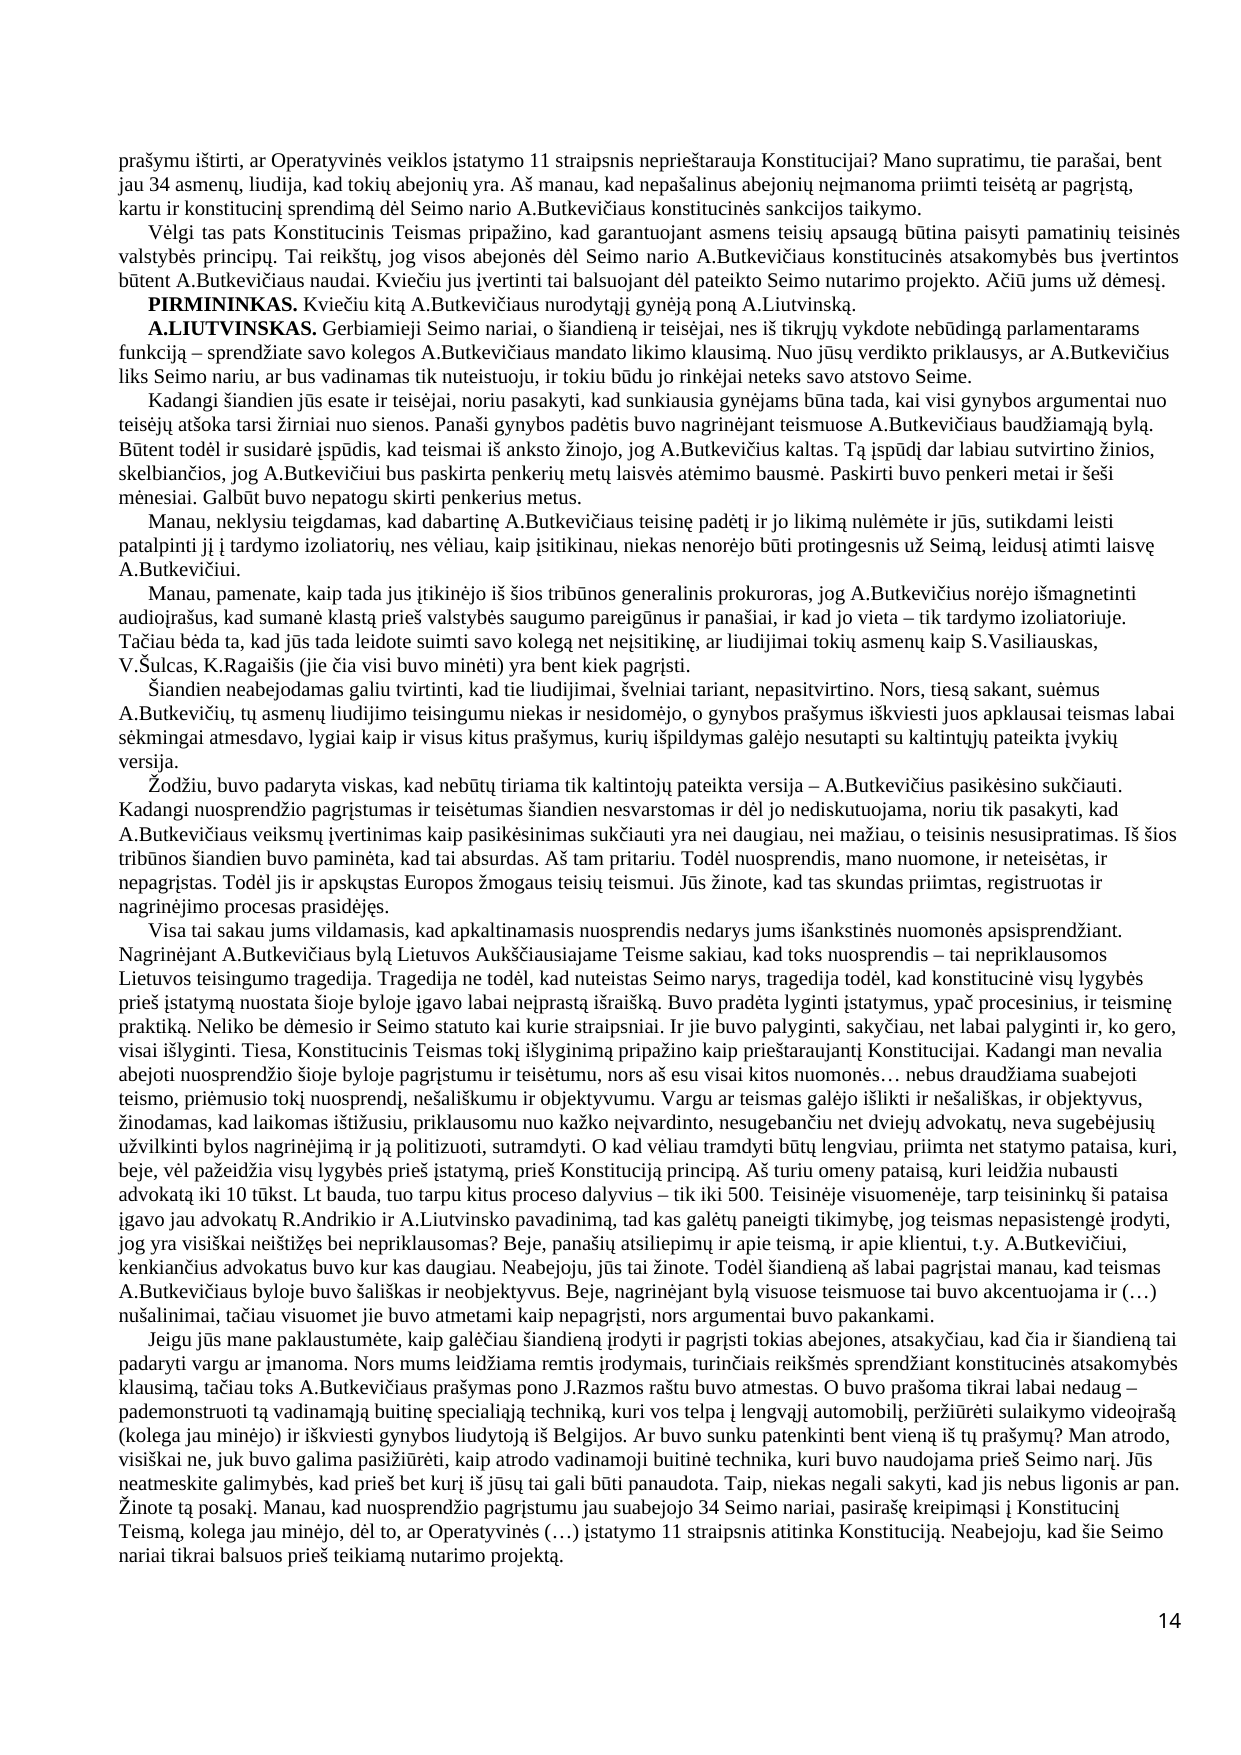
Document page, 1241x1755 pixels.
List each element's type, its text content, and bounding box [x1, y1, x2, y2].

text A.LIUTVINSKAS. Gerbiamieji Seimo nariai, o šiandieną ir teisėjai, nes iš tikrųjų vykdote nebūdingą parlamentarams funkciją – sprendžiate savo kolegos A.Butkevičiaus mandato likimo klausimą. Nuo jūsų verdikto priklausys, ar A.Butkevičius liks Seimo nariu, ar bus vadinamas tik nuteistuoju, ir tokiu būdu jo rinkėjai neteks savo atstovo Seime. [118, 316, 1181, 388]
text Jeigu jūs mane paklaustumėte, kaip galėčiau šiandieną įrodyti ir pagrįsti tokias abejones, atsakyčiau, kad čia ir šiandieną tai padaryti vargu ar įmanoma. Nors mums leidžiama remtis įrodymais, turinčiais reikšmės sprendžiant konstitucinės atsakomybės klausimą, tačiau toks A.Butkevičiaus prašymas pono J.Razmos raštu buvo atmestas. O buvo prašoma tikrai labai nedaug – pademonstruoti tą vadinamąją buitinę specialiąją techniką, kuri vos telpa į lengvąjį automobilį, peržiūrėti sulaikymo videoįrašą (kolega jau minėjo) ir iškviesti gynybos liudytoją iš Belgijos. Ar buvo sunku patenkinti bent vieną iš tų prašymų? Man atrodo, visiškai ne, juk buvo galima pasižiūrėti, kaip atrodo vadinamoji buitinė technika, kuri buvo naudojama prieš Seimo narį. Jūs neatmeskite galimybės, kad prieš bet kurį iš jūsų tai gali būti panaudota. Taip, niekas negali sakyti, kad jis nebus ligonis ar pan. Žinote tą posakį. Manau, kad nuosprendžio pagrįstumu jau suabejojo 34 Seimo nariai, pasirašę kreipimąsi į Konstitucinį Teismą, kolega jau minėjo, dėl to, ar Operatyvinės (…) įstatymo 11 straipsnis atitinka Konstituciją. Neabejoju, kad šie Seimo nariai tikrai balsuos prieš teikiamą nutarimo projektą. [118, 1327, 1181, 1567]
text Žodžiu, buvo padaryta viskas, kad nebūtų tiriama tik kaltintojų pateikta versija – A.Butkevičius pasikėsino sukčiauti. Kadangi nuosprendžio pagrįstumas ir teisėtumas šiandien nesvarstomas ir dėl jo nediskutuojama, noriu tik pasakyti, kad A.Butkevičiaus veiksmų įvertinimas kaip pasikėsinimas sukčiauti yra nei daugiau, nei mažiau, o teisinis nesusipratimas. Iš šios tribūnos šiandien buvo paminėta, kad tai absurdas. Aš tam pritariu. Todėl nuosprendis, mano nuomone, ir neteisėtas, ir nepagrįstas. Todėl jis ir apskųstas Europos žmogaus teisių teismui. Jūs žinote, kad tas skundas priimtas, registruotas ir nagrinėjimo procesas prasidėjęs. [118, 773, 1181, 918]
text Visa tai sakau jums vildamasis, kad apkaltinamasis nuosprendis nedarys jums išankstinės nuomonės apsisprendžiant. Nagrinėjant A.Butkevičiaus bylą Lietuvos Aukščiausiajame Teisme sakiau, kad toks nuosprendis – tai nepriklausomos Lietuvos teisingumo tragedija. Tragedija ne todėl, kad nuteistas Seimo narys, tragedija todėl, kad konstitucinė visų lygybės prieš įstatymą nuostata šioje byloje įgavo labai neįprastą išraišką. Buvo pradėta lyginti įstatymus, ypač procesinius, ir teisminę praktiką. Neliko be dėmesio ir Seimo statuto kai kurie straipsniai. Ir jie buvo palyginti, sakyčiau, net labai palyginti ir, ko gero, visai išlyginti. Tiesa, Konstitucinis Teismas tokį išlyginimą pripažino kaip prieštaraujantį Konstitucijai. Kadangi man nevalia abejoti nuosprendžio šioje byloje pagrįstumu ir teisėtumu, nors aš esu visai kitos nuomonės… nebus draudžiama suabejoti teismo, priėmusio tokį nuosprendį, nešališkumu ir objektyvumu. Vargu ar teismas galėjo išlikti ir nešališkas, ir objektyvus, žinodamas, kad laikomas ištižusiu, priklausomu nuo kažko neįvardinto, nesugebančiu net dviejų advokatų, neva sugebėjusių užvilkinti bylos nagrinėjimą ir ją politizuoti, sutramdyti. O kad vėliau tramdyti būtų lengviau, priimta net statymo pataisa, kuri, beje, vėl pažeidžia visų lygybės prieš įstatymą, prieš Konstituciją principą. Aš turiu omeny pataisą, kuri leidžia nubausti advokatą iki 10 tūkst. Lt bauda, tuo tarpu kitus proceso dalyvius – tik iki 500. Teisinėje visuomenėje, tarp teisininkų ši pataisa įgavo jau advokatų R.Andrikio ir A.Liutvinsko pavadinimą, tad kas galėtų paneigti tikimybę, jog teismas nepasistengė įrodyti, jog yra visiškai neištižęs bei nepriklausomas? Beje, panašių atsiliepimų ir apie teismą, ir apie klientui, t.y. A.Butkevičiui, kenkiančius advokatus buvo kur kas daugiau. Neabejoju, jūs tai žinote. Todėl šiandieną aš labai pagrįstai manau, kad teismas A.Butkevičiaus byloje buvo šališkas ir neobjektyvus. Beje, nagrinėjant bylą visuose teismuose tai buvo akcentuojama ir (…) nušalinimai, tačiau visuomet jie buvo atmetami kaip nepagrįsti, nors argumentai buvo pakankami. [118, 918, 1181, 1327]
text Vėlgi tas pats Konstitucinis Teismas pripažino, kad garantuojant asmens teisių apsaugą būtina paisyti pamatinių teisinės valstybės principų. Tai reikštų, jog visos abejonės dėl Seimo nario A.Butkevičiaus konstitucinės atsakomybės bus įvertintos būtent A.Butkevičiaus naudai. Kviečiu jus įvertinti tai balsuojant dėl pateikto Seimo nutarimo projekto. Ačiū jums už dėmesį. [118, 220, 1181, 292]
text Manau, neklysiu teigdamas, kad dabartinę A.Butkevičiaus teisinę padėtį ir jo likimą nulėmėte ir jūs, sutikdami leisti patalpinti jį į tardymo izoliatorių, nes vėliau, kaip įsitikinau, niekas nenorėjo būti protingesnis už Seimą, leidusį atimti laisvę A.Butkevičiui. [118, 509, 1181, 581]
text Kadangi šiandien jūs esate ir teisėjai, noriu pasakyti, kad sunkiausia gynėjams būna tada, kai visi gynybos argumentai nuo teisėjų atšoka tarsi žirniai nuo sienos. Panaši gynybos padėtis buvo nagrinėjant teismuose A.Butkevičiaus baudžiamąją bylą. Būtent todėl ir susidarė įspūdis, kad teismai iš anksto žinojo, jog A.Butkevičius kaltas. Tą įspūdį dar labiau sutvirtino žinios, skelbiančios, jog A.Butkevičiui bus paskirta penkerių metų laisvės atėmimo bausmė. Paskirti buvo penkeri metai ir šeši mėnesiai. Galbūt buvo nepatogu skirti penkerius metus. [118, 388, 1181, 509]
text PIRMININKAS. Kviečiu kitą A.Butkevičiaus nurodytąjį gynėją poną A.Liutvinską. [118, 292, 1181, 316]
text Šiandien neabejodamas galiu tvirtinti, kad tie liudijimai, švelniai tariant, nepasitvirtino. Nors, tiesą sakant, suėmus A.Butkevičių, tų asmenų liudijimo teisingumu niekas ir nesidomėjo, o gynybos prašymus iškviesti juos apklausai teismas labai sėkmingai atmesdavo, lygiai kaip ir visus kitus prašymus, kurių išpildymas galėjo nesutapti su kaltintųjų pateikta įvykių versija. [118, 677, 1181, 773]
text Manau, pamenate, kaip tada jus įtikinėjo iš šios tribūnos generalinis prokuroras, jog A.Butkevičius norėjo išmagnetinti audioįrašus, kad sumanė klastą prieš valstybės saugumo pareigūnus ir panašiai, ir kad jo vieta – tik tardymo izoliatoriuje. Tačiau bėda ta, kad jūs tada leidote suimti savo kolegą net neįsitikinę, ar liudijimai tokių asmenų kaip S.Vasiliauskas, V.Šulcas, K.Ragaišis (jie čia visi buvo minėti) yra bent kiek pagrįsti. [118, 581, 1181, 677]
text prašymu ištirti, ar Operatyvinės veiklos įstatymo 11 straipsnis neprieštarauja Konstitucijai? Mano supratimu, tie parašai, bent jau 34 asmenų, liudija, kad tokių abejonių yra. Aš manau, kad nepašalinus abejonių neįmanoma priimti teisėtą ar pagrįstą, kartu ir konstitucinį sprendimą dėl Seimo nario A.Butkevičiaus konstitucinės sankcijos taikymo. [118, 148, 1181, 220]
